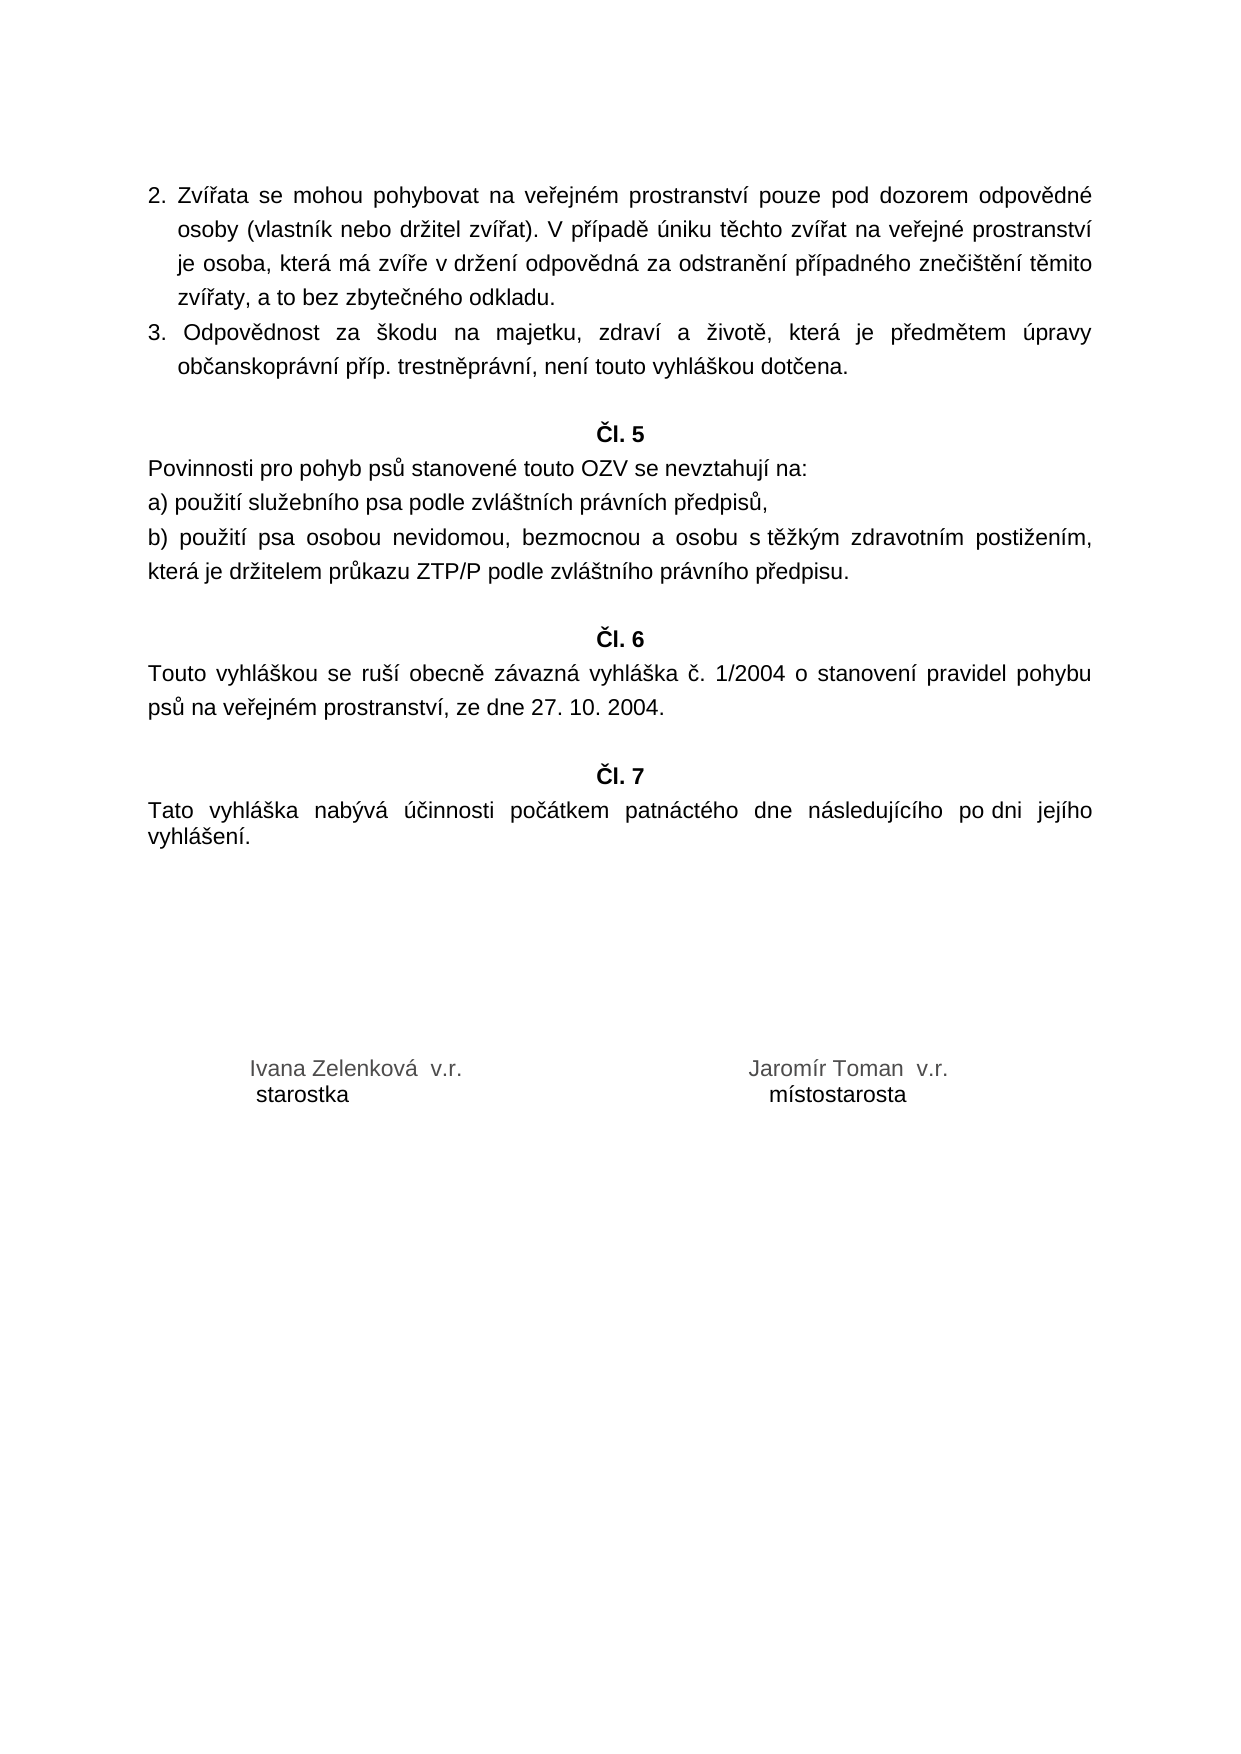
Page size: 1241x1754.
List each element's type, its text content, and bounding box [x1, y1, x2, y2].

text Čl. 5 [148, 421, 1093, 447]
text 3. Odpovědnost za škodu na majetku, zdraví a životě, která je předmětem úpravy občanskoprávní příp. trestněprávní, není touto vyhláškou dotčena. [148, 318, 1093, 379]
text Čl. 7 [148, 763, 1093, 789]
text starostka místostarosta [148, 1081, 1093, 1107]
text Povinnosti pro pohyb psů stanovené touto OZV se nevztahují na: [148, 455, 1093, 481]
text b) použití psa osobou nevidomou, bezmocnou a osobu s těžkým zdravotním postižením, která je držitelem průkazu ZTP/P podle zvláštního právního předpisu. [148, 523, 1093, 584]
text 2. Zvířata se mohou pohybovat na veřejném prostranství pouze pod dozorem odpovědné osoby (vlastník nebo držitel zvířat). V případě úniku těchto zvířat na veřejné prostranství je osoba, která má zvíře v držení odpovědná za odstranění případného znečištění těmito zvířaty, a to bez zbytečného odkladu. [148, 182, 1093, 311]
text Ivana Zelenková v.r. Jaromír Toman v.r. [148, 1054, 1093, 1081]
text Tato vyhláška nabývá účinnosti počátkem patnáctého dne následujícího po dni jejího vyhlášení. [148, 797, 1093, 849]
text Čl. 6 [148, 626, 1093, 652]
text a) použití služebního psa podle zvláštních právních předpisů, [148, 489, 1093, 516]
text Touto vyhláškou se ruší obecně závazná vyhláška č. 1/2004 o stanovení pravidel pohybu psů na veřejném prostranství, ze dne 27. 10. 2004. [148, 660, 1093, 721]
